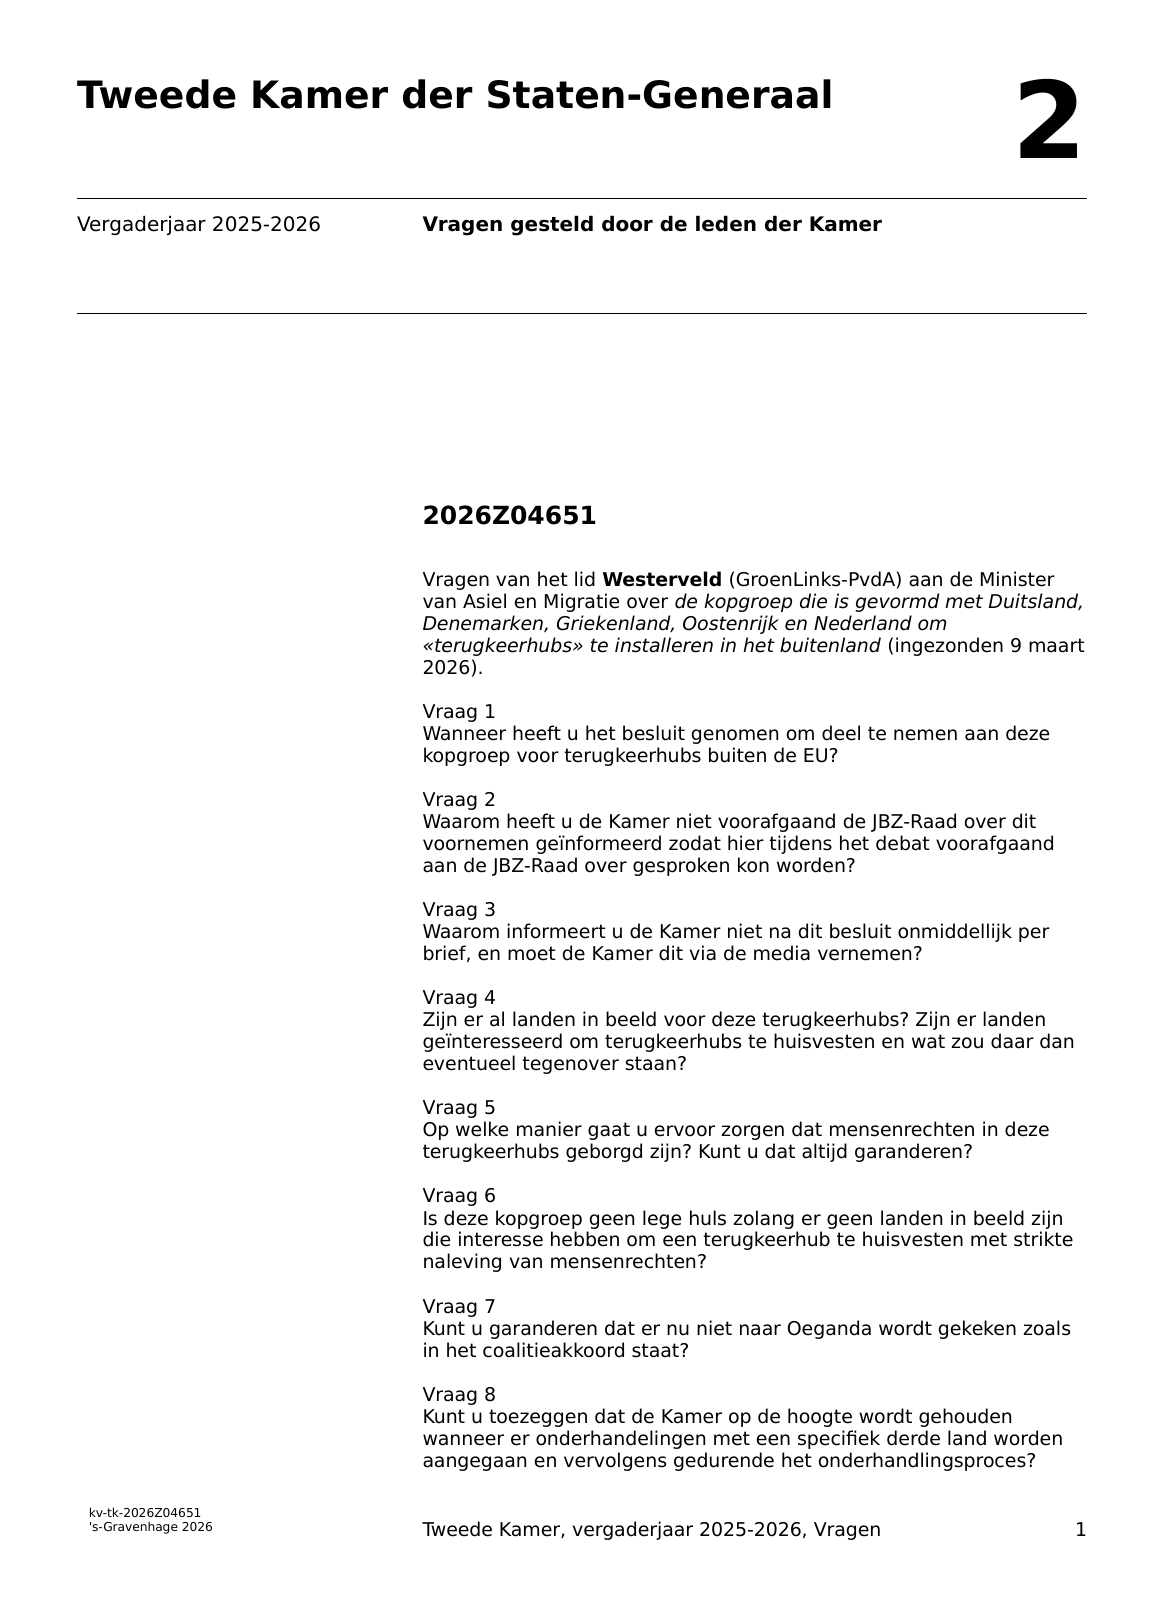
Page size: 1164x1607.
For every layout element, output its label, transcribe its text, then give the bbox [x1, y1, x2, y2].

text Kunt u garanderen dat er nu niet naar Oeganda wordt gekeken zoals in het coalitieakkoord staat? [422, 1317, 1087, 1361]
text Vraag 5 [422, 1097, 1087, 1119]
text kv-tk-2026Z04651 [88, 1506, 323, 1520]
text Vraag 2 [422, 789, 1087, 811]
table_header 2 [886, 59, 1087, 198]
table_cell Vragen gesteld door de leden der Kamer [422, 199, 1087, 313]
text Op welke manier gaat u ervoor zorgen dat mensenrechten in deze terugkeerhubs geborgd zijn? Kunt u dat altijd garanderen? [422, 1119, 1087, 1163]
text Vraag 4 [422, 987, 1087, 1009]
text Is deze kopgroep geen lege huls zolang er geen landen in beeld zijn die interesse hebben om een terugkeerhub te huisvesten met strikte naleving van mensenrechten? [422, 1207, 1087, 1273]
text Vraag 8 [422, 1384, 1087, 1406]
text Zijn er al landen in beeld voor deze terugkeerhubs? Zijn er landen geïnteresseerd om terugkeerhubs te huisvesten en wat zou daar dan eventueel tegenover staan? [422, 1009, 1087, 1075]
table_cell Vergaderjaar 2025-2026 [77, 199, 422, 313]
text Wanneer heeft u het besluit genomen om deel te nemen aan deze kopgroep voor terugkeerhubs buiten de EU? [422, 723, 1087, 767]
table_header Tweede Kamer der Staten-Generaal [77, 59, 886, 198]
text Vraag 3 [422, 899, 1087, 921]
text Vragen van het lid Westerveld (GroenLinks-PvdA) aan de Minister van Asiel en Migratie over de kopgroep die is gevormd met Duitsland, Denemarken, Griekenland, Oostenrijk en Nederland om «terugkeerhubs» te installeren in het buitenland (ingezonden 9 maart 2026). [422, 569, 1087, 679]
text Waarom heeft u de Kamer niet voorafgaand de JBZ-Raad over dit voornemen geïnformeerd zodat hier tijdens het debat voorafgaand aan de JBZ-Raad over gesproken kon worden? [422, 811, 1087, 877]
text Vraag 7 [422, 1296, 1087, 1317]
text Vraag 1 [422, 701, 1087, 723]
text 2026Z04651 [422, 501, 1087, 531]
text Waarom informeert u de Kamer niet na dit besluit onmiddellijk per brief, en moet de Kamer dit via de media vernemen? [422, 921, 1087, 965]
text Vraag 6 [422, 1185, 1087, 1207]
text 's-Gravenhage 2026 [88, 1520, 323, 1534]
text Kunt u toezeggen dat de Kamer op de hoogte wordt gehouden wanneer er onderhandelingen met een specifiek derde land worden aangegaan en vervolgens gedurende het onderhandlingsproces? [422, 1406, 1087, 1472]
